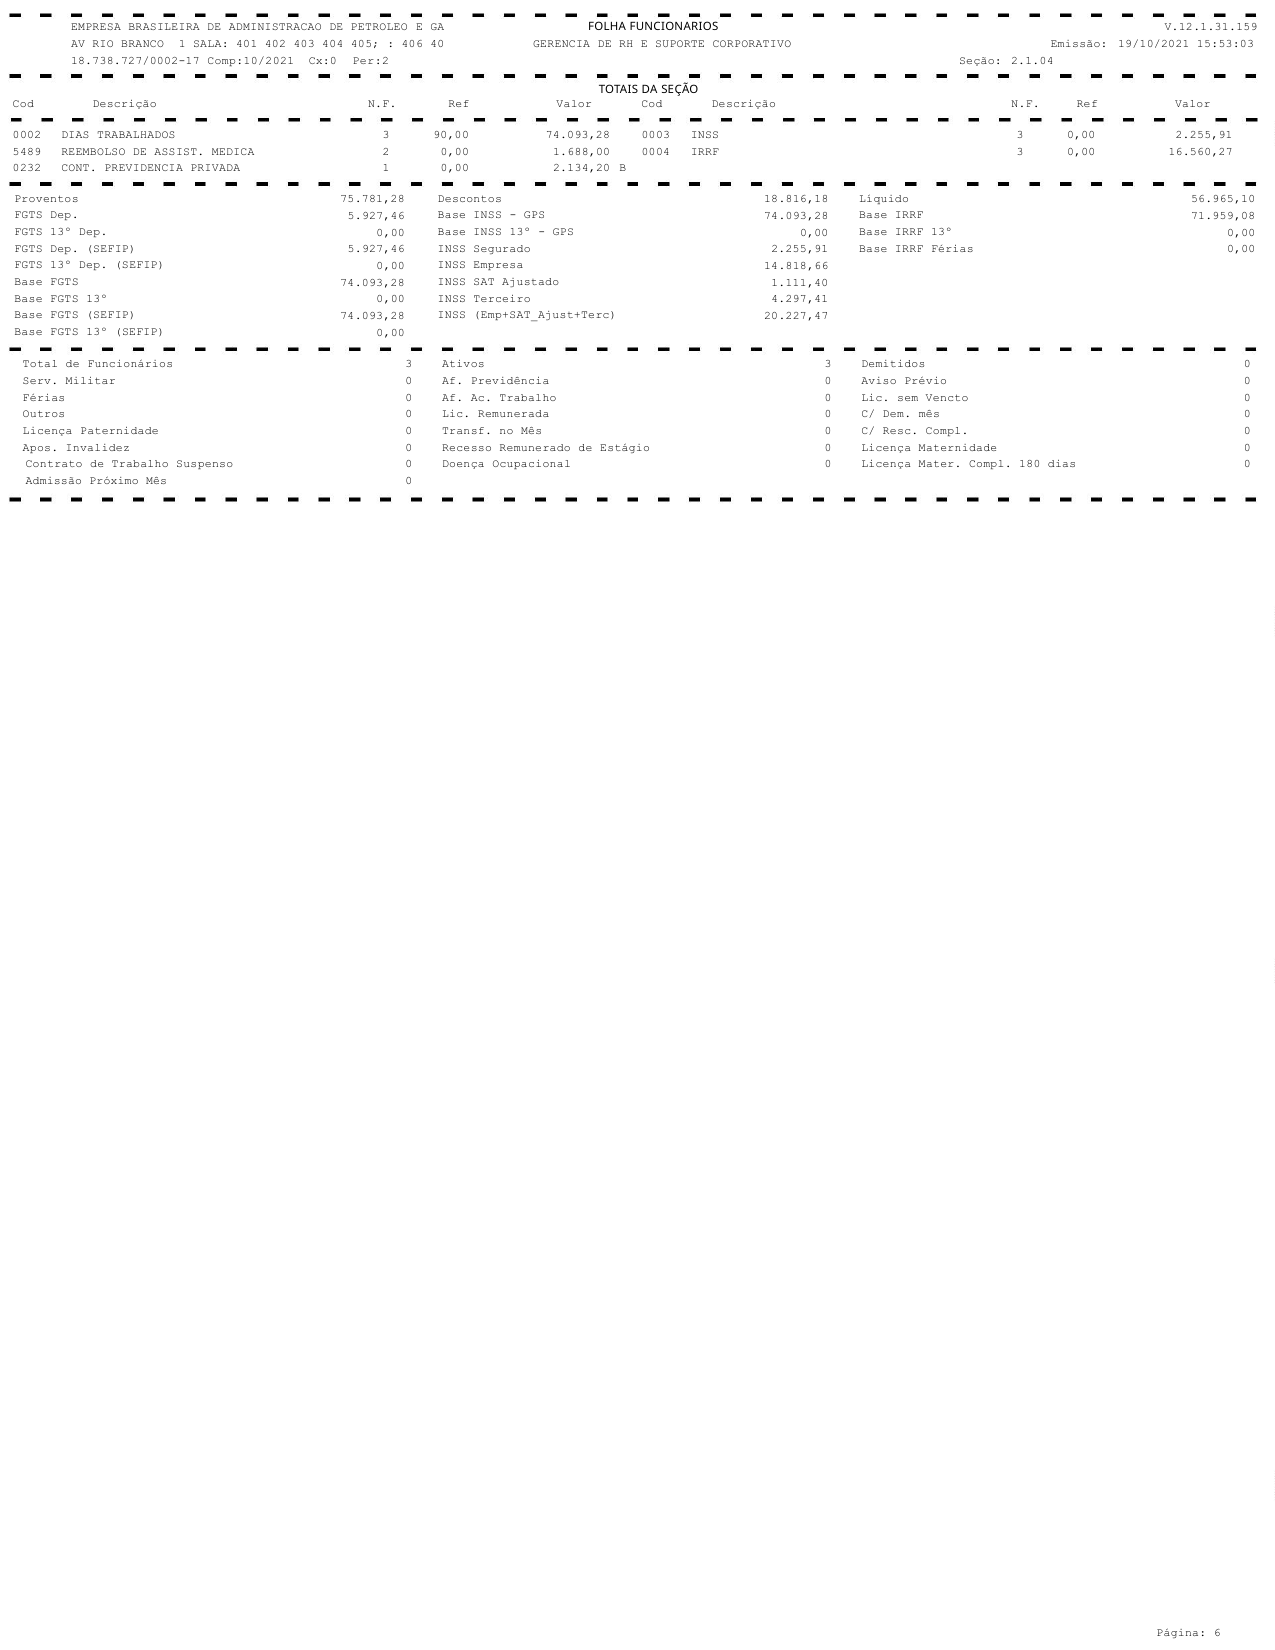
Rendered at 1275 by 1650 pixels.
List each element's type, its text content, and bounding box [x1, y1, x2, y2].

text 0,00 [800, 225, 846, 239]
text Valor [556, 97, 609, 111]
text 75.781,28 [340, 192, 422, 205]
text 0,00 [376, 259, 422, 272]
text FGTS Dep. (SEFIP) [14, 241, 188, 255]
text 3 [405, 357, 429, 370]
text Cod [641, 97, 680, 111]
text INSS Segurado [437, 241, 594, 255]
text Descrição [711, 97, 793, 111]
text 0 [824, 457, 849, 471]
text TOTAIS DA SEÇÃO [598, 82, 723, 96]
text 0 [405, 373, 429, 387]
text 0 [1244, 440, 1268, 454]
text FOLHA FUNCIONARIOS [588, 20, 737, 33]
text 0 [824, 374, 849, 387]
text 0003 [641, 127, 687, 141]
text 3 [824, 357, 849, 370]
text 232 [20, 161, 58, 174]
text 0 [1244, 357, 1268, 370]
text Contrato de Trabalho Suspenso [25, 457, 259, 471]
text 74.093,28 [546, 127, 627, 141]
text DIAS TRABALHADOS [61, 127, 193, 141]
text INSS [691, 127, 736, 141]
text 16.560,27 [1168, 144, 1250, 158]
text 0 [405, 407, 429, 420]
text C/ Dem. mês [861, 407, 986, 421]
text 0 [824, 390, 849, 404]
text 1 [71, 53, 78, 67]
text 0,00 [1227, 242, 1273, 256]
text 0,00 [376, 325, 422, 339]
text N.F. [1011, 97, 1057, 111]
text 0 [1244, 457, 1268, 470]
text 18.816,18 [764, 192, 846, 205]
text 0 [824, 440, 849, 454]
text 2 [382, 144, 407, 158]
text Demitidos [861, 357, 943, 370]
text AV RIO BRANCO 1 SALA: 401 402 403 404 405; : 406 40 [71, 37, 469, 50]
text Apos. Invalidez [22, 440, 259, 454]
text 0 [824, 424, 849, 437]
text 74.093,28 [764, 208, 846, 222]
text Base FGTS [14, 275, 188, 288]
text 0 [12, 161, 20, 174]
text V.12.1.31.159 [1164, 20, 1275, 33]
text Licença Mater. Compl. 180 dias [861, 457, 1102, 471]
text Total de Funcionários [22, 357, 196, 370]
text CONT. PREVIDENCIA PRIVADA [61, 161, 280, 174]
text 2.134,20 B [553, 161, 643, 174]
text Seção: 2.1.04 [959, 53, 1130, 67]
text Base IRRF [859, 208, 941, 221]
text Licença Maternidade [861, 440, 1018, 454]
text Ref [1076, 97, 1115, 111]
text Doença Ocupacional [442, 457, 675, 471]
text INSS Empresa [437, 258, 541, 272]
text Cod [12, 97, 51, 111]
text 56.965,10 [1191, 192, 1273, 205]
text FGTS 13º Dep. [14, 224, 125, 238]
text 14.818,66 [764, 259, 846, 272]
text 002 [20, 127, 58, 141]
text 0 [1244, 407, 1268, 420]
text 1.688,00 [553, 144, 627, 158]
text 74.093,28 [340, 309, 422, 322]
text FGTS Dep. [14, 208, 96, 221]
text 3 [1016, 127, 1041, 141]
text Transf. no Mês [442, 424, 574, 437]
text N.F. [368, 97, 414, 111]
text IRRF [691, 144, 736, 158]
text 0,00 [1067, 127, 1113, 141]
text 0 [405, 473, 429, 487]
text 0 [405, 457, 429, 470]
text 3 [382, 127, 407, 141]
text Base FGTS 13º (SEFIP) [14, 325, 188, 338]
text Lic. sem Vencto [861, 390, 986, 404]
text 90,00 [433, 127, 486, 141]
text INSS Terceiro [437, 291, 578, 305]
text 0,00 [440, 144, 486, 158]
text 0,00 [1227, 225, 1273, 239]
text 489 [20, 144, 58, 158]
text Proventos [14, 191, 96, 205]
text 5 [12, 144, 20, 158]
text 0,00 [1067, 144, 1113, 158]
text Serv. Militar [22, 373, 196, 387]
text Recesso Remunerado de Estágio [442, 440, 675, 454]
text 5.927,46 [347, 242, 422, 256]
text 3 [1016, 144, 1041, 158]
picture [0, 0, 1275, 1650]
text 0 [405, 423, 429, 437]
text Base IRRF Férias [859, 241, 991, 255]
text 0 [1244, 390, 1268, 404]
text Aviso Prévio [861, 374, 964, 387]
text Valor [1175, 97, 1228, 111]
text 4.297,41 [771, 292, 846, 306]
text Base IRRF 13º [859, 224, 991, 238]
text Descontos [437, 191, 519, 205]
text 0,00 [376, 292, 422, 306]
text 2.255,91 [1175, 127, 1250, 141]
text EMPRESA BRASILEIRA DE ADMINISTRACAO DE PETROLEO E GA [71, 20, 469, 33]
text GERENCIA DE RH E SUPORTE CORPORATIVO [533, 37, 817, 50]
text 0 [1244, 423, 1268, 437]
text FGTS 13º Dep. (SEFIP) [14, 258, 188, 272]
text 0 [405, 440, 429, 454]
text Férias [22, 390, 83, 404]
text Base FGTS (SEFIP) [14, 308, 188, 322]
text 0 [12, 127, 20, 141]
text 19/10/2021 15:53:03 [1118, 37, 1275, 50]
text 0 [405, 390, 429, 404]
text Página: 6 [1156, 1626, 1237, 1639]
text Lic. Remunerada [442, 407, 574, 421]
text Outros [22, 407, 83, 421]
text REEMBOLSO DE ASSIST. MEDICA [61, 144, 280, 158]
text 20.227,47 [764, 309, 846, 322]
text 1.111,40 [771, 275, 846, 289]
text Ref [448, 97, 487, 111]
text Emissão: [1050, 37, 1118, 50]
text Licença Paternidade [22, 424, 259, 437]
text 8.738.727/0002-17 Comp:10/2021 Cx:0 Per:2 [78, 53, 414, 67]
text INSS SAT Ajustado [437, 275, 578, 288]
text Admissão Próximo Mês [25, 474, 259, 487]
text 5.927,46 [347, 208, 422, 222]
text Base FGTS 13º [14, 291, 125, 305]
text 0,00 [440, 161, 486, 174]
text INSS (Emp+SAT_Ajust+Terc) [437, 308, 642, 322]
text C/ Resc. Compl. [861, 424, 1018, 437]
text 74.093,28 [340, 275, 422, 289]
text Base INSS 13º - GPS [437, 224, 594, 238]
text Af. Previdência [442, 374, 574, 387]
text Ativos [442, 357, 502, 370]
text 2.255,91 [771, 242, 846, 256]
text 0004 [641, 144, 687, 158]
text Af. Ac. Trabalho [442, 390, 574, 404]
text 1 [382, 161, 407, 174]
text 0 [824, 407, 849, 421]
text Líquido [859, 191, 926, 205]
text 71.959,08 [1191, 208, 1273, 222]
text 0 [1244, 373, 1268, 387]
text 0,00 [376, 225, 422, 239]
text Descrição [92, 97, 174, 111]
text Base INSS - GPS [437, 208, 562, 221]
